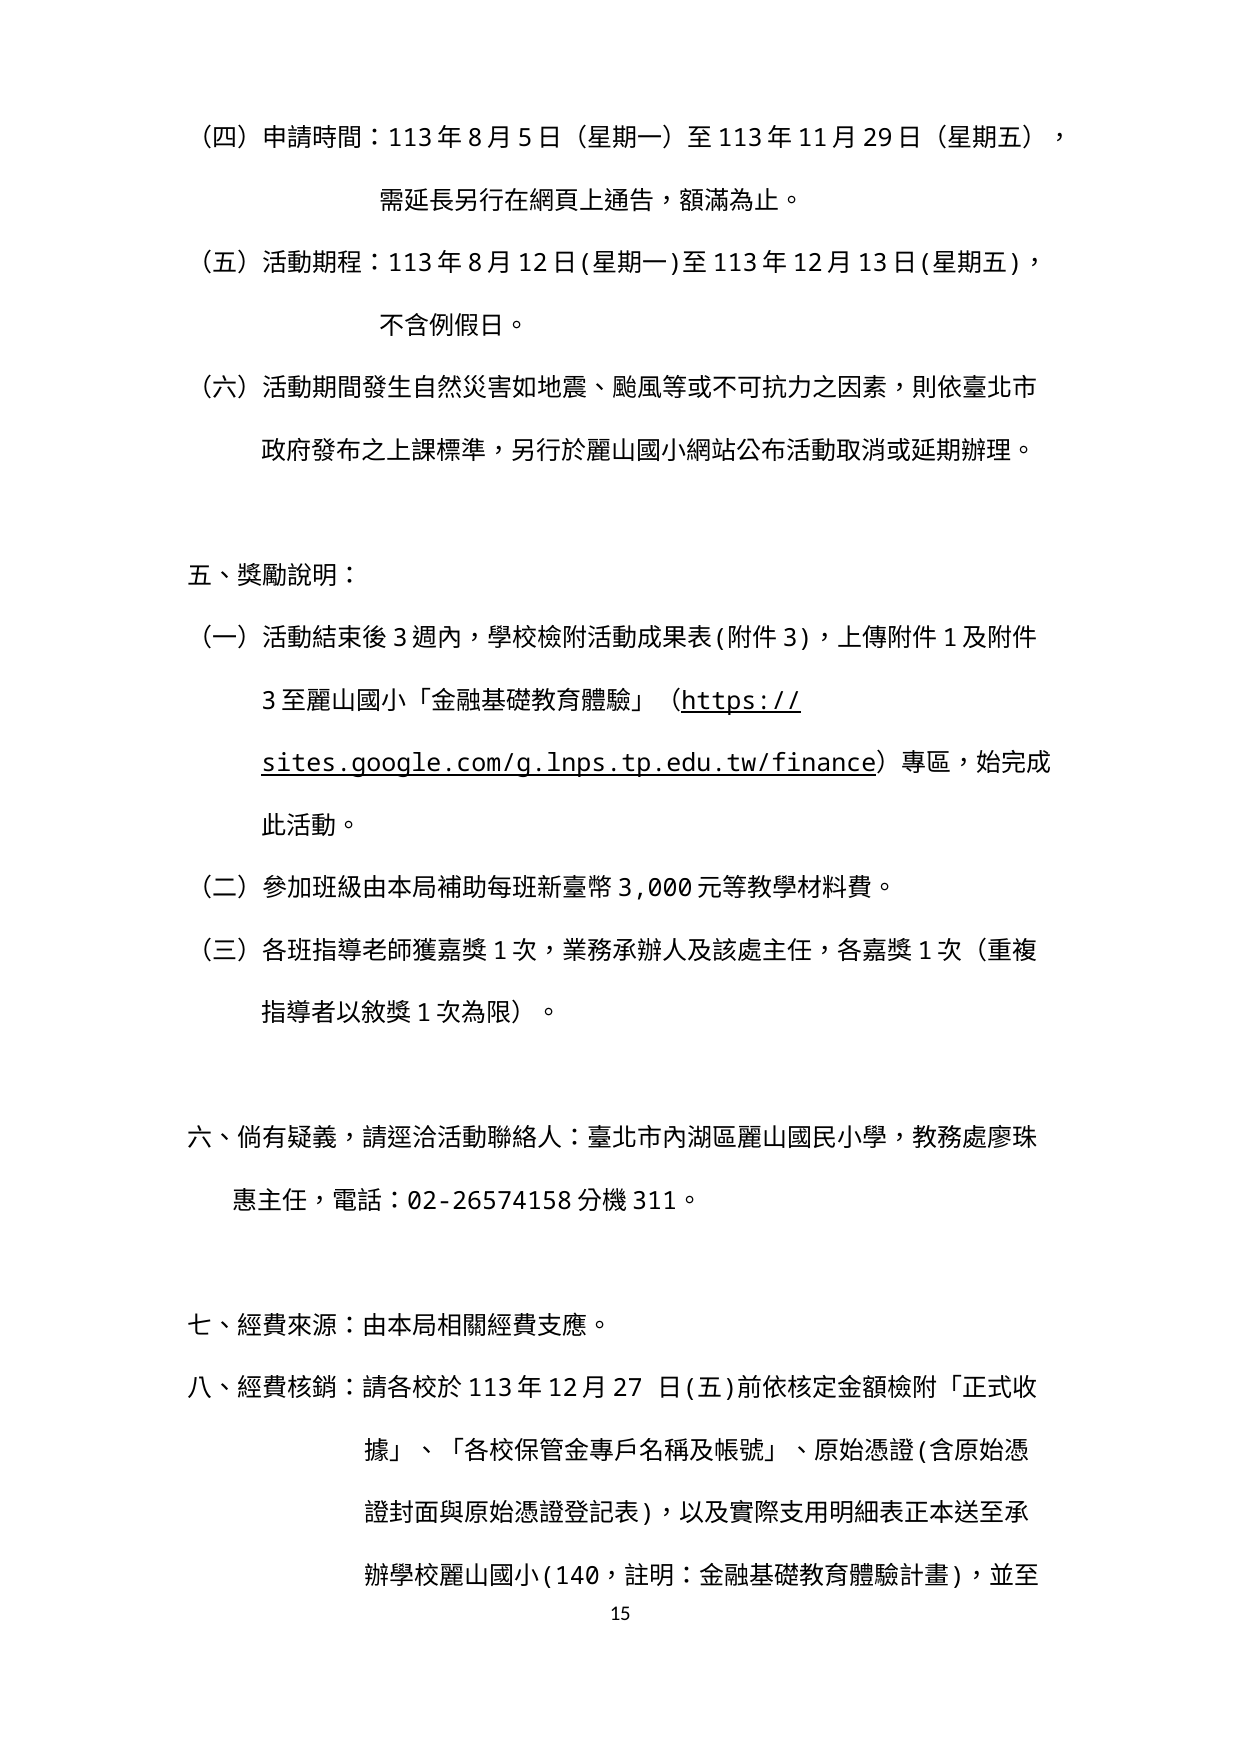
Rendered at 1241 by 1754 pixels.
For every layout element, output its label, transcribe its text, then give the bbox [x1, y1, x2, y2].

text （六）活動期間發生自然災害如地震、颱風等或不可抗力之因素，則依臺北市政府發布之上課標準，另行於麗山國小網站公布活動取消或延期辦理。 [187, 344, 1053, 469]
text （五）活動期程：113年8月12日(星期一)至113年12月13日(星期五)，不含例假日。 [187, 219, 1053, 344]
text 六、倘有疑義，請逕洽活動聯絡人：臺北市內湖區麗山國民小學，教務處廖珠惠主任，電話：02-26574158分機311。 [187, 1094, 1053, 1219]
text （四）申請時間：113年8月5日（星期一）至113年11月29日（星期五），需延長另行在網頁上通告，額滿為止。 [187, 94, 1053, 219]
text （三）各班指導老師獲嘉獎1次，業務承辦人及該處主任，各嘉獎1次（重複指導者以敘獎1次為限）。 [187, 907, 1053, 1032]
text （一）活動結束後3週內，學校檢附活動成果表(附件3)，上傳附件1及附件3至麗山國小「金融基礎教育體驗」（https://sites.google.com/g.lnps.tp.edu.tw/finance）專區，始完成此活動。 [187, 594, 1053, 844]
text 五、獎勵說明： [187, 532, 1053, 594]
text （二）參加班級由本局補助每班新臺幣3,000元等教學材料費。 [187, 844, 1053, 907]
text 八、經費核銷：請各校於113年12月27 日(五)前依核定金額檢附「正式收據」、「各校保管金專戶名稱及帳號」、原始憑證(含原始憑證封面與原始憑證登記表)，以及實際支用明細表正本送至承辦學校麗山國小(140，註明：金融基礎教育體驗計畫)，並至 [187, 1344, 1053, 1594]
text 七、經費來源：由本局相關經費支應。 [187, 1282, 1053, 1344]
